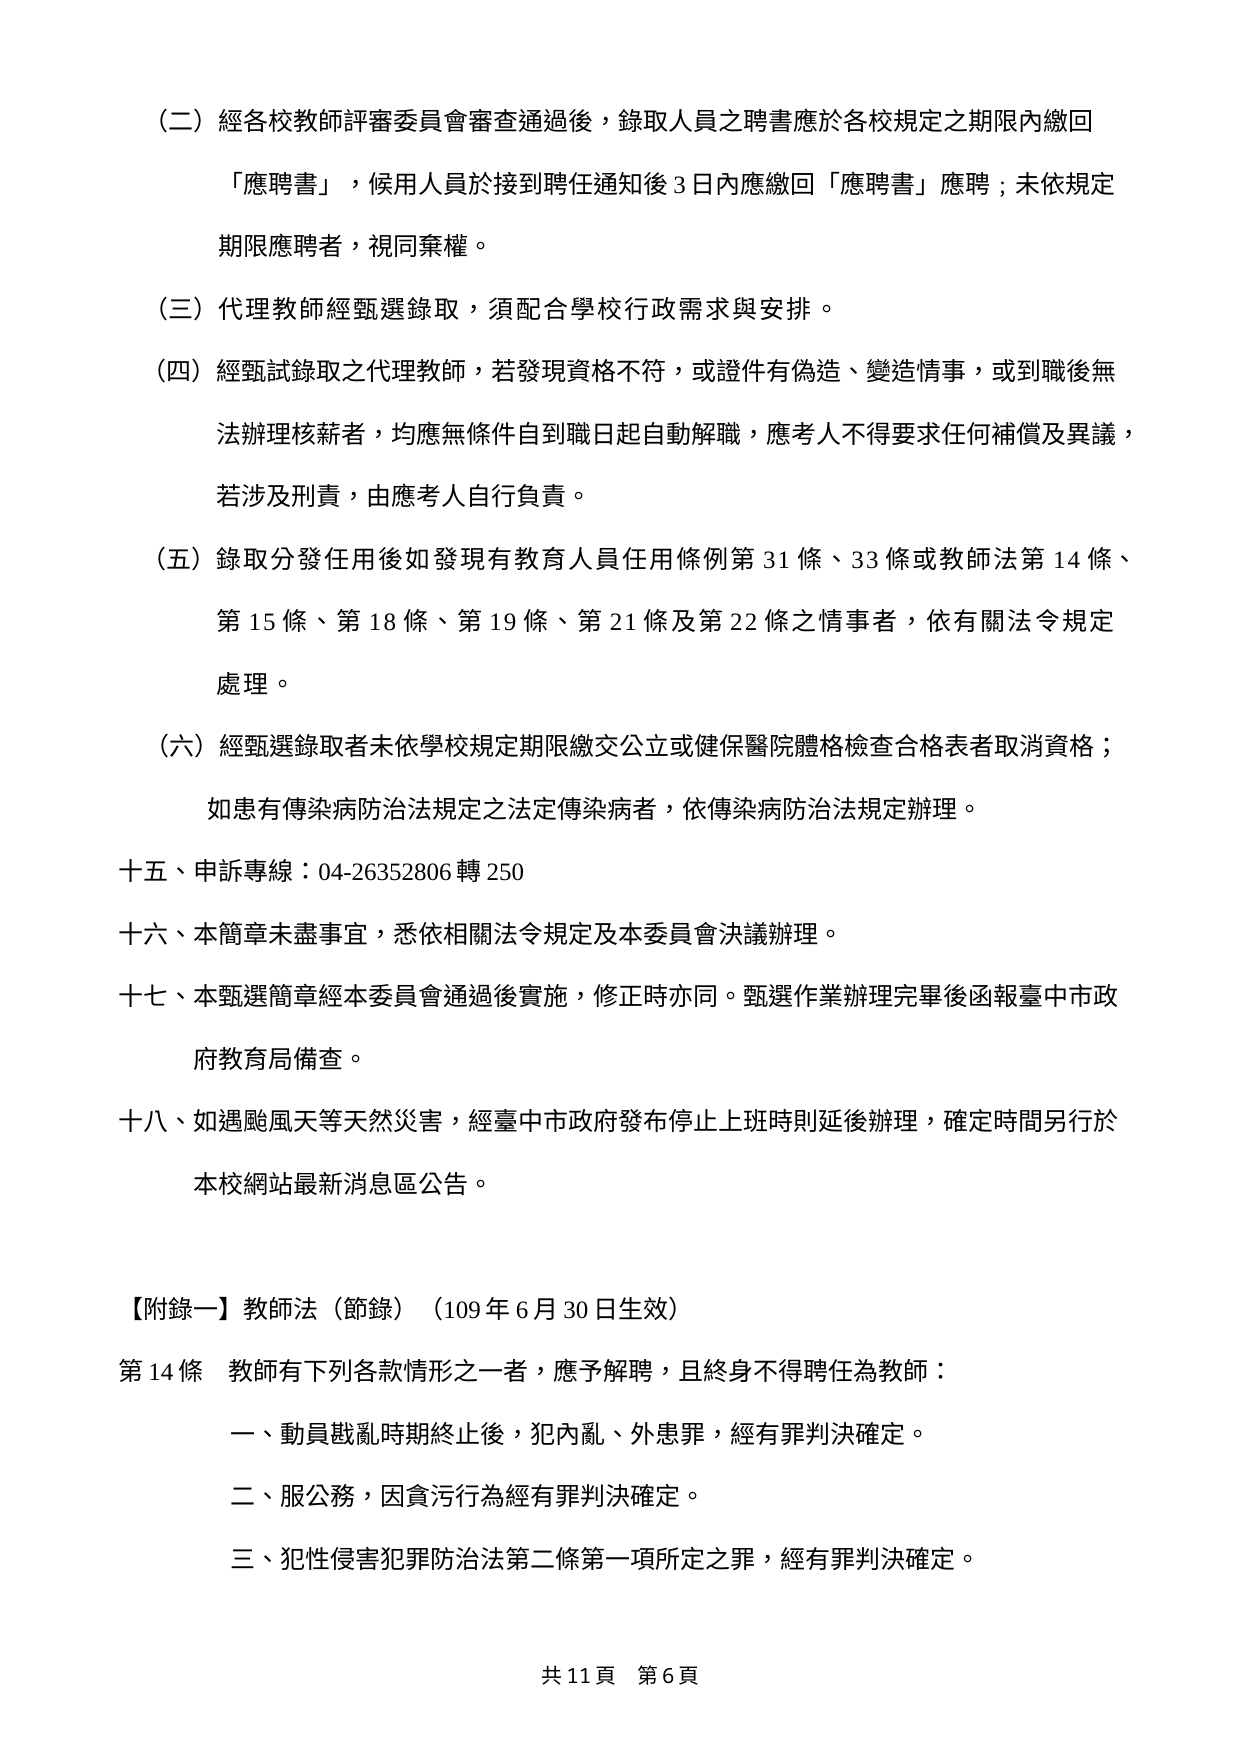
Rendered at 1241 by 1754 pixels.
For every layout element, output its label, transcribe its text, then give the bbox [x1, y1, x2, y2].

text 第14條 教師有下列各款情形之一者，應予解聘，且終身不得聘任為教師： [118, 1328, 1122, 1391]
text 十八、如遇颱風天等天然災害，經臺中市政府發布停止上班時則延後辦理，確定時間另行於本校網站最新消息區公告。 [118, 1078, 1122, 1203]
text 十七、本甄選簡章經本委員會通過後實施，修正時亦同。甄選作業辦理完畢後函報臺中市政府教育局備查。 [118, 953, 1122, 1078]
text （六）經甄選錄取者未依學校規定期限繳交公立或健保醫院體格檢查合格表者取消資格；如患有傳染病防治法規定之法定傳染病者，依傳染病防治法規定辦理。 [144, 703, 1122, 828]
text 三、犯性侵害犯罪防治法第二條第一項所定之罪，經有罪判決確定。 [230, 1516, 1122, 1578]
text 十五、申訴專線：04-26352806轉250 [118, 828, 1122, 891]
text （四）經甄試錄取之代理教師，若發現資格不符，或證件有偽造、變造情事，或到職後無法辦理核薪者，均應無條件自到職日起自動解職，應考人不得要求任何補償及異議，若涉及刑責，由應考人自行負責。 [141, 328, 1122, 516]
text （三）代理教師經甄選錄取，須配合學校行政需求與安排。 [118, 266, 1122, 328]
text 一、動員戡亂時期終止後，犯內亂、外患罪，經有罪判決確定。 [230, 1391, 1122, 1453]
text 【附錄一】教師法（節錄）（109年6月30日生效） [118, 1266, 1122, 1328]
text 二、服公務，因貪污行為經有罪判決確定。 [230, 1453, 1122, 1516]
text （五）錄取分發任用後如發現有教育人員任用條例第31條、33條或教師法第14條、第15條、第18條、第19條、第21條及第22條之情事者，依有關法令規定處理。 [141, 516, 1122, 703]
text （二）經各校教師評審委員會審查通過後，錄取人員之聘書應於各校規定之期限內繳回「應聘書」，候用人員於接到聘任通知後3日內應繳回「應聘書」應聘﹔未依規定期限應聘者，視同棄權。 [143, 78, 1122, 266]
text 十六、本簡章未盡事宜，悉依相關法令規定及本委員會決議辦理。 [118, 891, 1122, 953]
